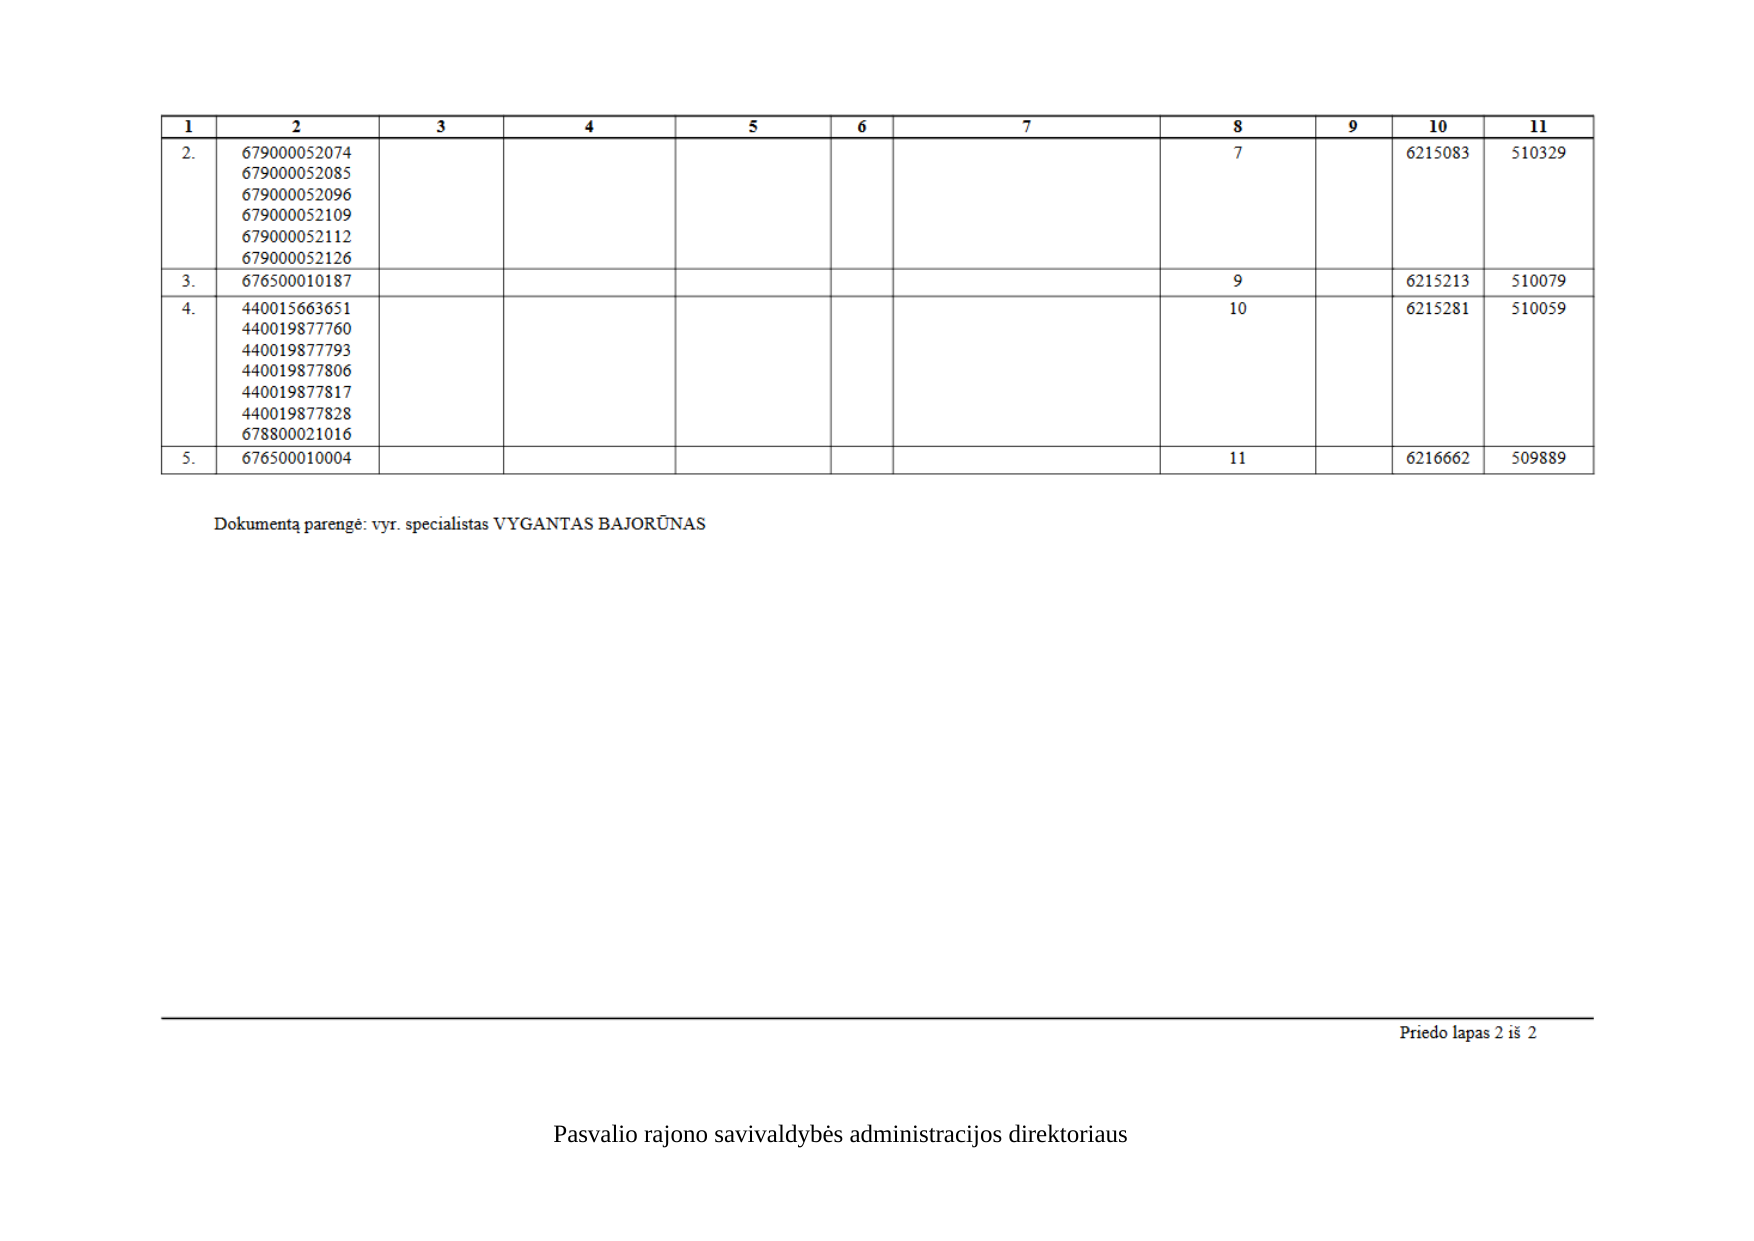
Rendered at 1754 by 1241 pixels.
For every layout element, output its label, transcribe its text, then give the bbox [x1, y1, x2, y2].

table_header Pasvalio rajono savivaldybės administracijos direktoriaus [542, 1119, 1142, 1148]
table_header [118, 1119, 542, 1148]
